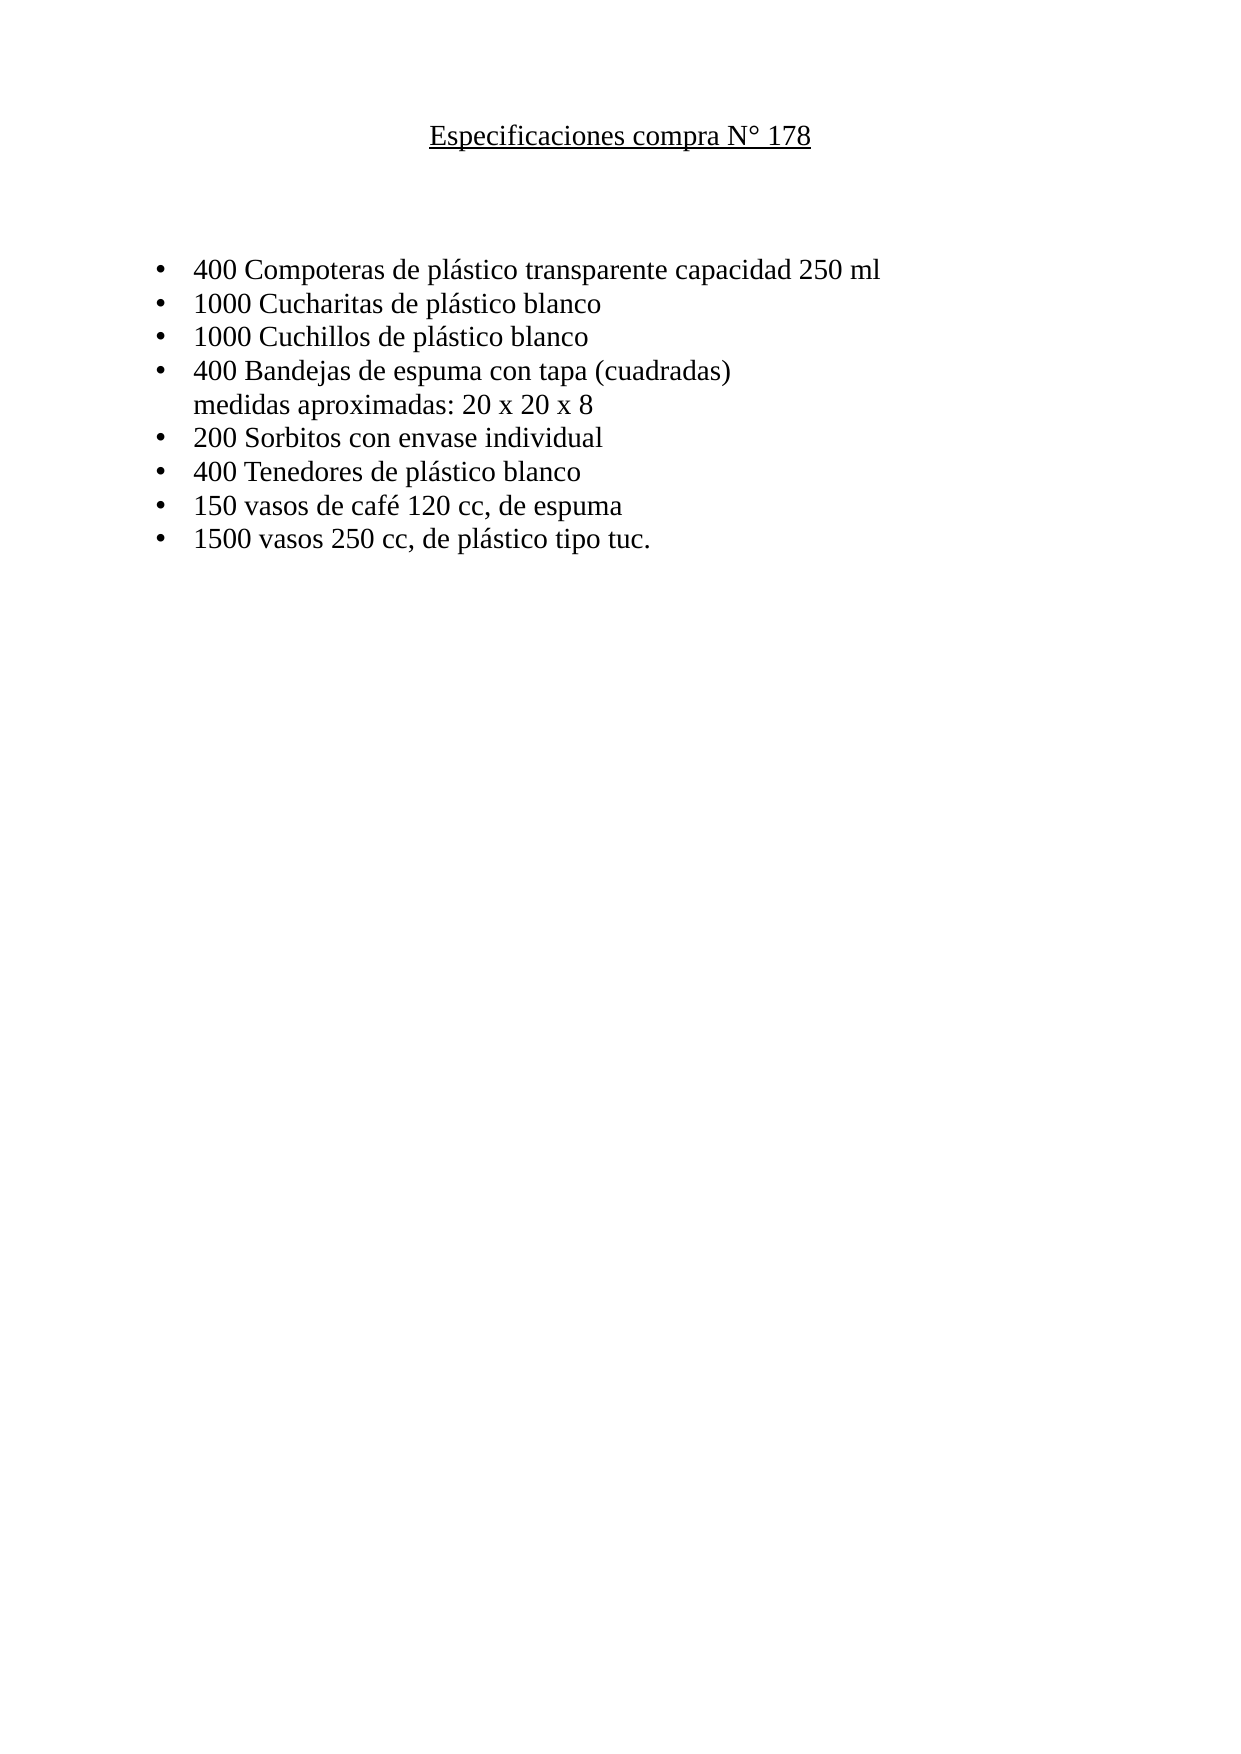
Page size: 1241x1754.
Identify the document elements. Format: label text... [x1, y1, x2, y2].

list 1000 Cuchillos de plástico blanco [156, 319, 1122, 353]
list 400 Tenedores de plástico blanco [156, 454, 1122, 488]
list 400 Compoteras de plástico transparente capacidad 250 ml [156, 252, 1122, 286]
list medidas aproximadas: 20 x 20 x 8 [156, 387, 1122, 420]
text Especificaciones compra N° 178 [118, 118, 1122, 152]
list 200 Sorbitos con envase individual [156, 420, 1122, 454]
list 150 vasos de café 120 cc, de espuma [156, 488, 1122, 521]
list 1000 Cucharitas de plástico blanco [156, 286, 1122, 319]
list 400 Bandejas de espuma con tapa (cuadradas) [156, 353, 1122, 387]
list 1500 vasos 250 cc, de plástico tipo tuc. [156, 521, 1122, 555]
